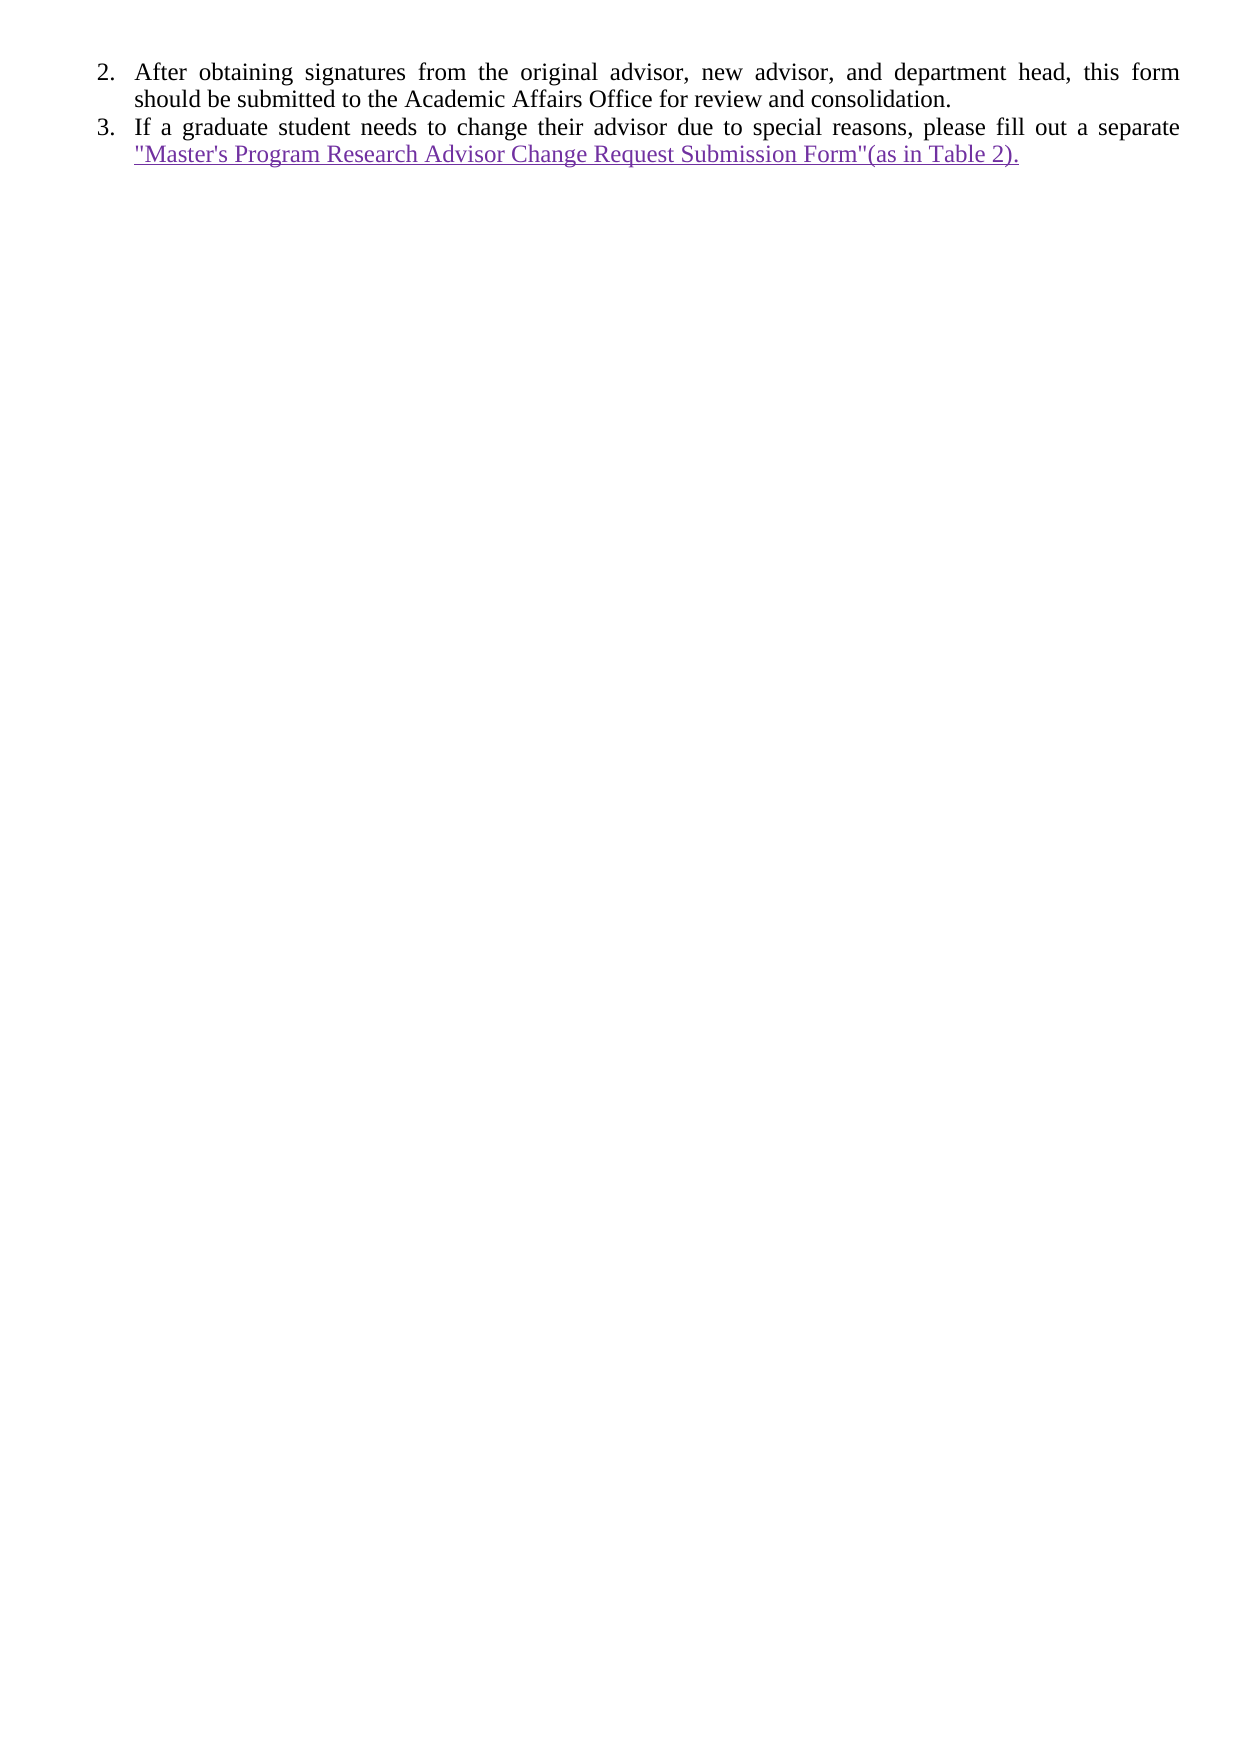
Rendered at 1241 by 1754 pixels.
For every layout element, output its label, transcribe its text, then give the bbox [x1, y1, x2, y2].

list If a graduate student needs to change their advisor due to special reasons, please fill out a separate "Master's Program Research Advisor Change Request Submission Form"(as in Table 2). [97, 113, 1181, 167]
list After obtaining signatures from the original advisor, new advisor, and department head, this form should be submitted to the Academic Affairs Office for review and consolidation. [97, 59, 1181, 113]
